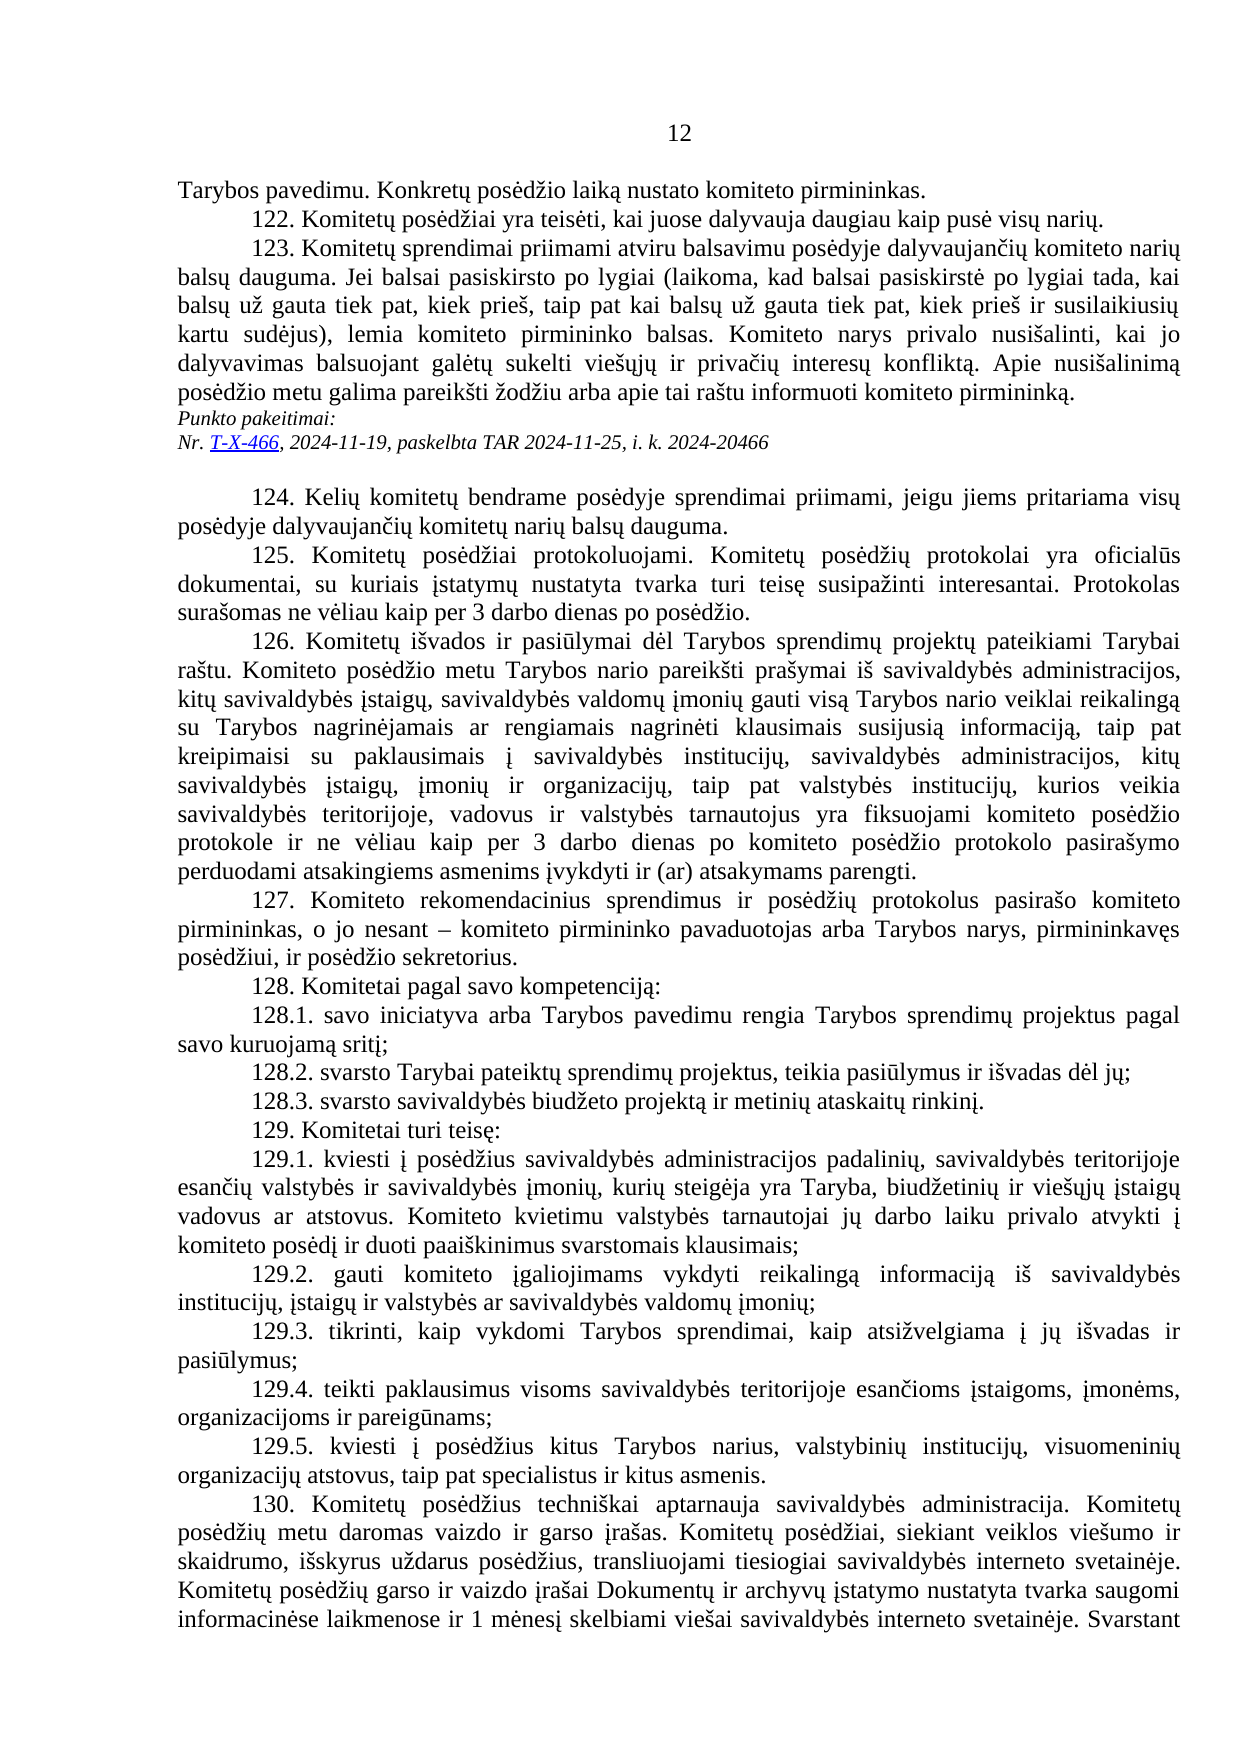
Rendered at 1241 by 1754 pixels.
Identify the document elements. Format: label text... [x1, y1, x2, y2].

text Punkto pakeitimai: [177, 406, 1181, 430]
text 122. Komitetų posėdžiai yra teisėti, kai juose dalyvauja daugiau kaip pusė visų narių. [177, 204, 1181, 233]
text 128.2. svarsto Tarybai pateiktų sprendimų projektus, teikia pasiūlymus ir išvadas dėl jų; [177, 1057, 1181, 1086]
text 123. Komitetų sprendimai priimami atviru balsavimu posėdyje dalyvaujančių komiteto narių balsų dauguma. Jei balsai pasiskirsto po lygiai (laikoma, kad balsai pasiskirstė po lygiai tada, kai balsų už gauta tiek pat, kiek prieš, taip pat kai balsų už gauta tiek pat, kiek prieš ir susilaikiusių kartu sudėjus), lemia komiteto pirmininko balsas. Komiteto narys privalo nusišalinti, kai jo dalyvavimas balsuojant galėtų sukelti viešųjų ir privačių interesų konfliktą. Apie nusišalinimą posėdžio metu galima pareikšti žodžiu arba apie tai raštu informuoti komiteto pirmininką. [177, 233, 1181, 406]
text 129.2. gauti komiteto įgaliojimams vykdyti reikalingą informaciją iš savivaldybės institucijų, įstaigų ir valstybės ar savivaldybės valdomų įmonių; [177, 1259, 1181, 1316]
text 129.1. kviesti į posėdžius savivaldybės administracijos padalinių, savivaldybės teritorijoje esančių valstybės ir savivaldybės įmonių, kurių steigėja yra Taryba, biudžetinių ir viešųjų įstaigų vadovus ar atstovus. Komiteto kvietimu valstybės tarnautojai jų darbo laiku privalo atvykti į komiteto posėdį ir duoti paaiškinimus svarstomais klausimais; [177, 1144, 1181, 1259]
text 130. Komitetų posėdžius techniškai aptarnauja savivaldybės administracija. Komitetų posėdžių metu daromas vaizdo ir garso įrašas. Komitetų posėdžiai, siekiant veiklos viešumo ir skaidrumo, išskyrus uždarus posėdžius, transliuojami tiesiogiai savivaldybės interneto svetainėje. Komitetų posėdžių garso ir vaizdo įrašai Dokumentų ir archyvų įstatymo nustatyta tvarka saugomi informacinėse laikmenose ir 1 mėnesį skelbiami viešai savivaldybės interneto svetainėje. Svarstant [177, 1489, 1181, 1632]
text 128.3. svarsto savivaldybės biudžeto projektą ir metinių ataskaitų rinkinį. [177, 1086, 1181, 1115]
text 127. Komiteto rekomendacinius sprendimus ir posėdžių protokolus pasirašo komiteto pirmininkas, o jo nesant – komiteto pirmininko pavaduotojas arba Tarybos narys, pirmininkavęs posėdžiui, ir posėdžio sekretorius. [177, 885, 1181, 971]
text 124. Kelių komitetų bendrame posėdyje sprendimai priimami, jeigu jiems pritariama visų posėdyje dalyvaujančių komitetų narių balsų dauguma. [177, 482, 1181, 540]
text 129.3. tikrinti, kaip vykdomi Tarybos sprendimai, kaip atsižvelgiama į jų išvadas ir pasiūlymus; [177, 1316, 1181, 1374]
text 129.4. teikti paklausimus visoms savivaldybės teritorijoje esančioms įstaigoms, įmonėms, organizacijoms ir pareigūnams; [177, 1374, 1181, 1431]
text Nr. T-X-466, 2024-11-19, paskelbta TAR 2024-11-25, i. k. 2024-20466 [177, 430, 1181, 454]
text 129.5. kviesti į posėdžius kitus Tarybos narius, valstybinių institucijų, visuomeninių organizacijų atstovus, taip pat specialistus ir kitus asmenis. [177, 1431, 1181, 1489]
text 125. Komitetų posėdžiai protokoluojami. Komitetų posėdžių protokolai yra oficialūs dokumentai, su kuriais įstatymų nustatyta tvarka turi teisę susipažinti interesantai. Protokolas surašomas ne vėliau kaip per 3 darbo dienas po posėdžio. [177, 540, 1181, 626]
text 126. Komitetų išvados ir pasiūlymai dėl Tarybos sprendimų projektų pateikiami Tarybai raštu. Komiteto posėdžio metu Tarybos nario pareikšti prašymai iš savivaldybės administracijos, kitų savivaldybės įstaigų, savivaldybės valdomų įmonių gauti visą Tarybos nario veiklai reikalingą su Tarybos nagrinėjamais ar rengiamais nagrinėti klausimais susijusią informaciją, taip pat kreipimaisi su paklausimais į savivaldybės institucijų, savivaldybės administracijos, kitų savivaldybės įstaigų, įmonių ir organizacijų, taip pat valstybės institucijų, kurios veikia savivaldybės teritorijoje, vadovus ir valstybės tarnautojus yra fiksuojami komiteto posėdžio protokole ir ne vėliau kaip per 3 darbo dienas po komiteto posėdžio protokolo pasirašymo perduodami atsakingiems asmenims įvykdyti ir (ar) atsakymams parengti. [177, 626, 1181, 885]
text 129. Komitetai turi teisę: [177, 1115, 1181, 1144]
text 128.1. savo iniciatyva arba Tarybos pavedimu rengia Tarybos sprendimų projektus pagal savo kuruojamą sritį; [177, 1000, 1181, 1057]
text 128. Komitetai pagal savo kompetenciją: [177, 971, 1181, 1000]
text Tarybos pavedimu. Konkretų posėdžio laiką nustato komiteto pirmininkas. [177, 176, 1181, 204]
